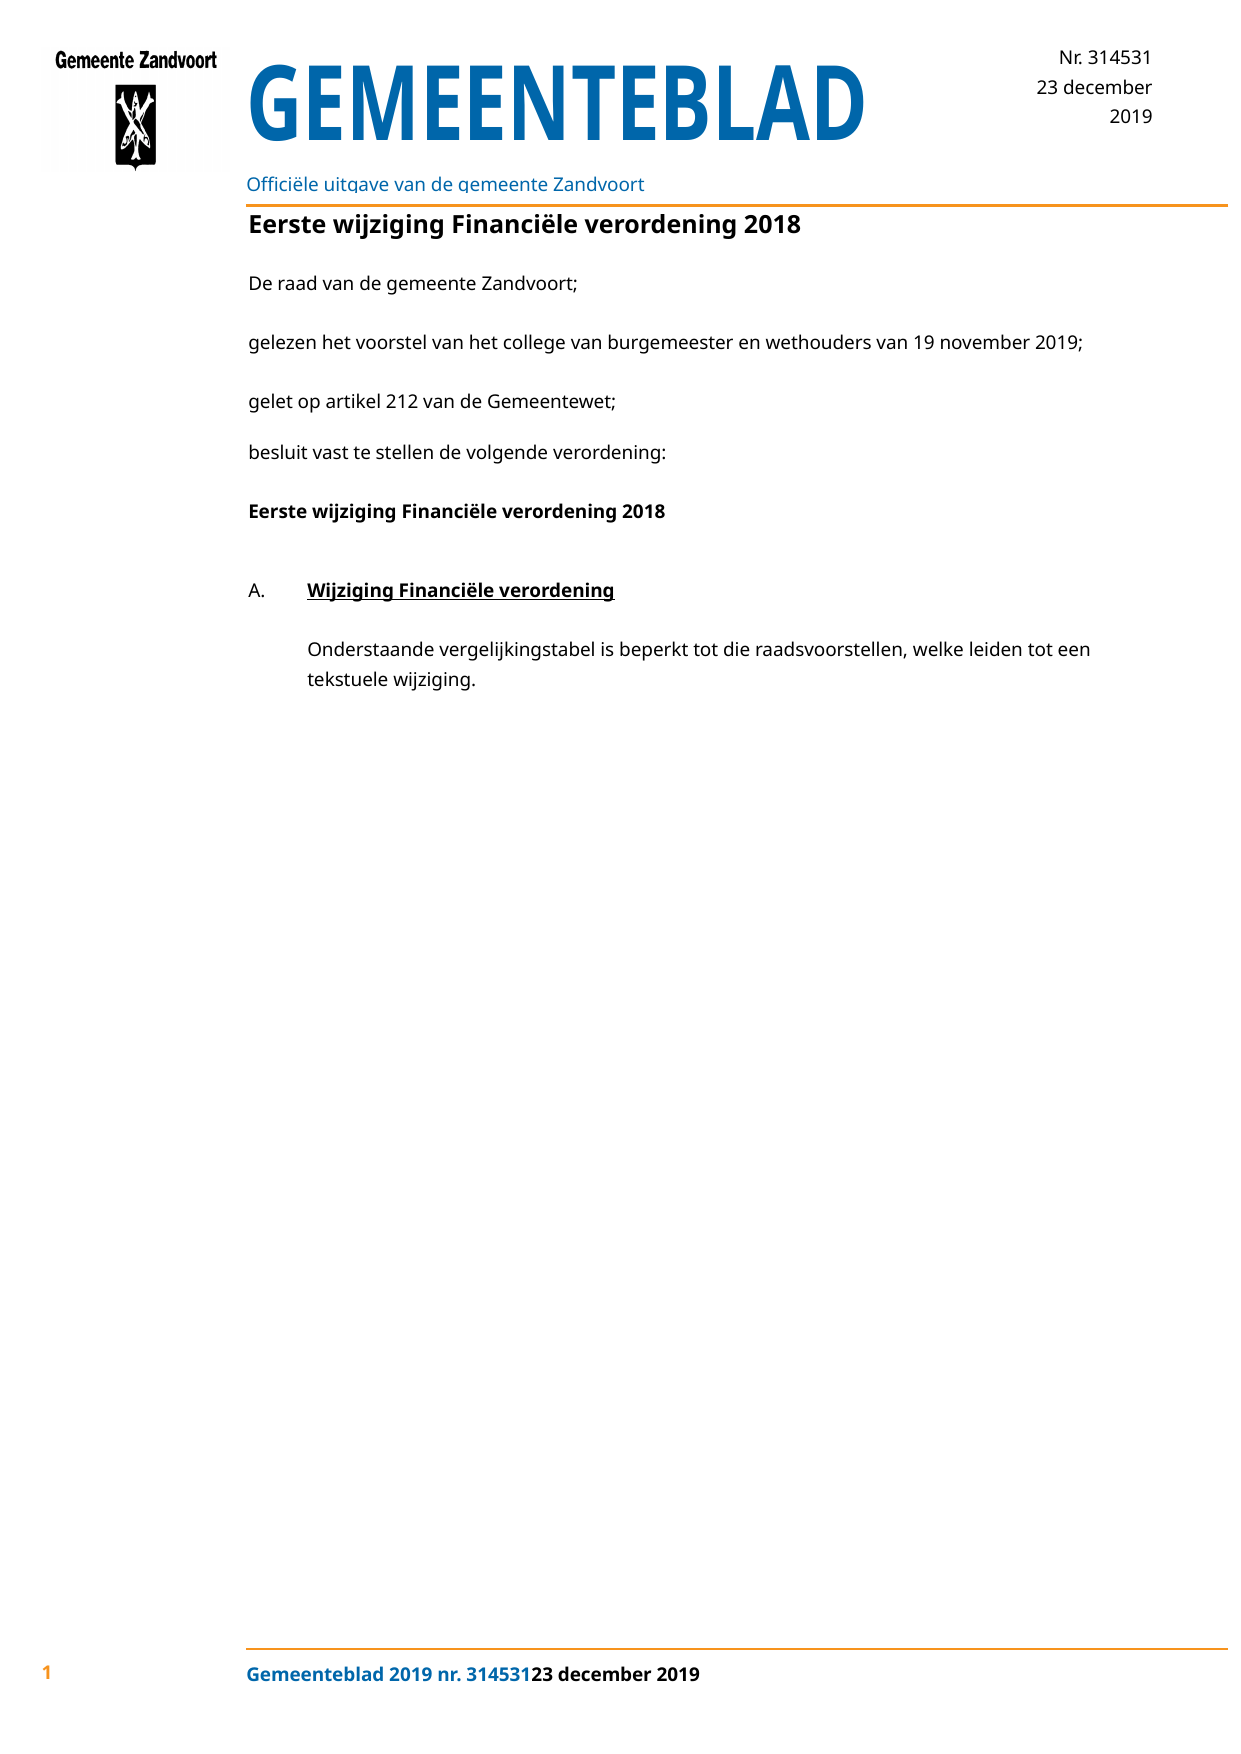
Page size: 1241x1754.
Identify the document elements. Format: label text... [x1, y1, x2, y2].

text gelezen het voorstel van het college van burgemeester en wethouders van 19 november 2019; [248, 329, 1152, 355]
picture [41, 47, 231, 172]
list Wijziging Financiële verordening [248, 577, 1152, 603]
text Eerste wijziging Financiële verordening 2018 [248, 207, 1152, 241]
text De raad van de gemeente Zandvoort; [248, 270, 1152, 296]
text Eerste wijziging Financiële verordening 2018 [248, 498, 1152, 524]
list Onderstaande vergelijkingstabel is beperkt tot die raadsvoorstellen, welke leiden tot een tekstuele wijziging. [248, 636, 1152, 691]
text gelet op artikel 212 van de Gemeentewet; [248, 389, 1152, 414]
text besluit vast te stellen de volgende verordening: [248, 439, 1152, 465]
